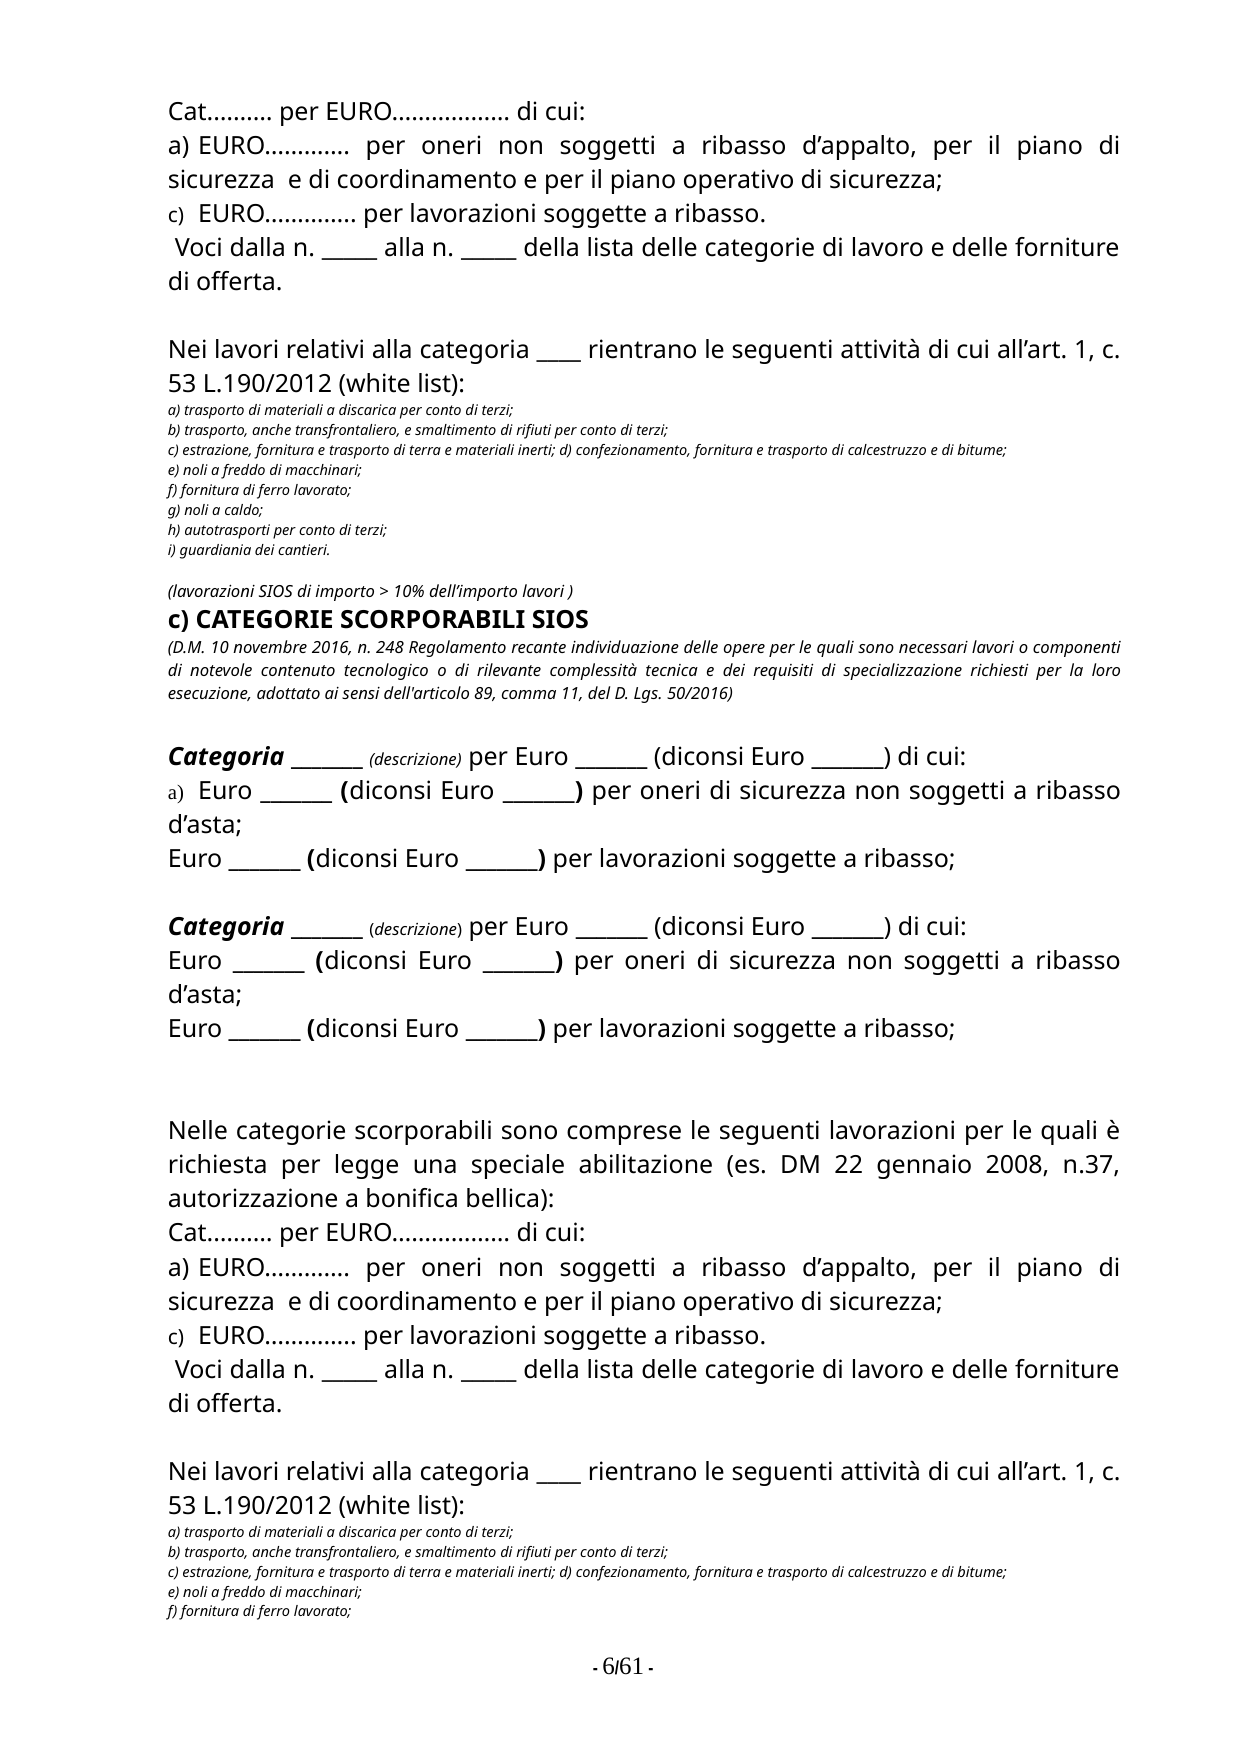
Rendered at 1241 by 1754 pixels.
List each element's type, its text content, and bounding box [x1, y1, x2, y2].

text e) noli a freddo di macchinari; [168, 460, 1122, 480]
text Euro _______ (diconsi Euro _______) per lavorazioni soggette a ribasso; [168, 840, 1122, 874]
text h) autotrasporti per conto di terzi; [168, 519, 1122, 539]
text (lavorazioni SIOS di importo > 10% dell’importo lavori ) [168, 579, 1122, 602]
text Nei lavori relativi alla categoria ____ rientrano le seguenti attività di cui all’art. 1, c. 53 L.190/2012 (white list): [168, 332, 1122, 400]
text Voci dalla n. _____ alla n. _____ della lista delle categorie di lavoro e delle forniture di offerta. [168, 230, 1122, 298]
text c) estrazione, fornitura e trasporto di terra e materiali inerti; d) confezionamento, fornitura e trasporto di calcestruzzo e di bitume; [168, 1561, 1122, 1581]
text Categoria _______ (descrizione) per Euro _______ (diconsi Euro _______) di cui: [168, 908, 1122, 943]
text f) fornitura di ferro lavorato; [168, 1601, 1122, 1621]
text c) estrazione, fornitura e trasporto di terra e materiali inerti; d) confezionamento, fornitura e trasporto di calcestruzzo e di bitume; [168, 440, 1122, 460]
text Nelle categorie scorporabili sono comprese le seguenti lavorazioni per le quali è richiesta per legge una speciale abilitazione (es. DM 22 gennaio 2008, n.37, autorizzazione a bonifica bellica): [168, 1113, 1122, 1215]
text b) trasporto, anche transfrontaliero, e smaltimento di rifiuti per conto di terzi; [168, 1542, 1122, 1561]
text b) trasporto, anche transfrontaliero, e smaltimento di rifiuti per conto di terzi; [168, 420, 1122, 440]
text Voci dalla n. _____ alla n. _____ della lista delle categorie di lavoro e delle forniture di offerta. [168, 1351, 1122, 1419]
text Cat.……… per EURO……………… di cui: [168, 1215, 1122, 1249]
text a) trasporto di materiali a discarica per conto di terzi; [168, 400, 1122, 420]
text Cat.……… per EURO……………… di cui: [168, 94, 1122, 128]
text i) guardiania dei cantieri. [168, 539, 1122, 559]
text a) trasporto di materiali a discarica per conto di terzi; [168, 1522, 1122, 1542]
text f) fornitura di ferro lavorato; [168, 480, 1122, 500]
list EURO………….. per lavorazioni soggette a ribasso. [168, 196, 1122, 230]
text Euro _______ (diconsi Euro _______) per oneri di sicurezza non soggetti a ribasso d’asta; [168, 943, 1122, 1011]
text Nei lavori relativi alla categoria ____ rientrano le seguenti attività di cui all’art. 1, c. 53 L.190/2012 (white list): [168, 1453, 1122, 1522]
text a) EURO…………. per oneri non soggetti a ribasso d’appalto, per il piano di sicurezza e di coordinamento e per il piano operativo di sicurezza; [168, 128, 1122, 196]
text (D.M. 10 novembre 2016, n. 248 Regolamento recante individuazione delle opere per le quali sono necessari lavori o componenti di notevole contenuto tecnologico o di rilevante complessità tecnica e dei requisiti di specializzazione richiesti per la loro esecuzione, adottato ai sensi dell'articolo 89, comma 11, del D. Lgs. 50/2016) [168, 636, 1122, 704]
text a) EURO…………. per oneri non soggetti a ribasso d’appalto, per il piano di sicurezza e di coordinamento e per il piano operativo di sicurezza; [168, 1249, 1122, 1317]
text Categoria _______ (descrizione) per Euro _______ (diconsi Euro _______) di cui: [168, 738, 1122, 772]
text c) CATEGORIE SCORPORABILI SIOS [168, 602, 1122, 636]
list EURO………….. per lavorazioni soggette a ribasso. [168, 1317, 1122, 1351]
list Euro _______ (diconsi Euro _______) per oneri di sicurezza non soggetti a ribasso d’asta; [168, 772, 1122, 840]
text Euro _______ (diconsi Euro _______) per lavorazioni soggette a ribasso; [168, 1011, 1122, 1045]
text g) noli a caldo; [168, 500, 1122, 519]
text e) noli a freddo di macchinari; [168, 1581, 1122, 1601]
